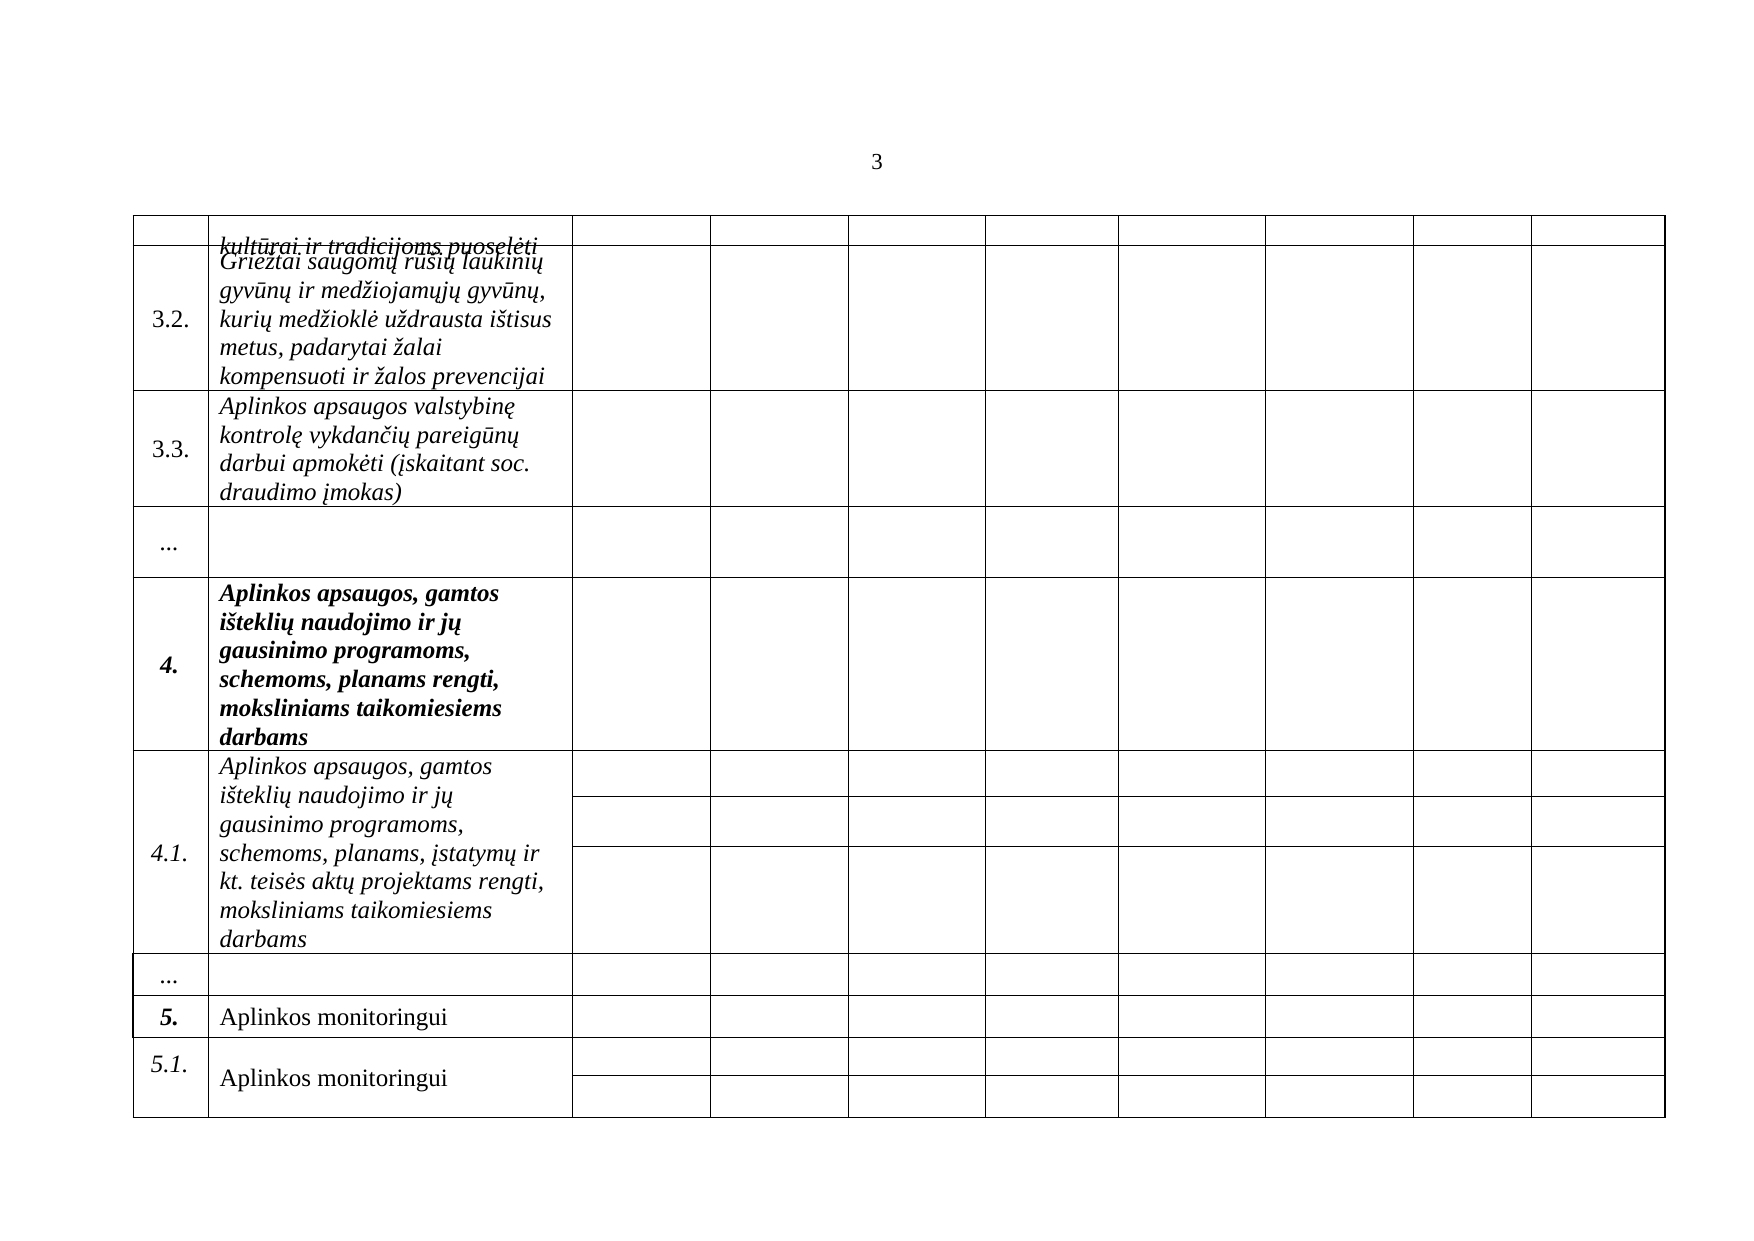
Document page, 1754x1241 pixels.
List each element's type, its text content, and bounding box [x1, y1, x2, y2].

table_cell [711, 797, 848, 846]
table_cell [1414, 578, 1531, 750]
table_cell [711, 216, 848, 245]
table_cell [1532, 996, 1664, 1037]
table_cell [128, 1037, 133, 1074]
table_cell Aplinkos apsaugos, gamtos išteklių naudojimo ir jų gausinimo programoms, schemoms, planams rengti, moksliniams taikomiesiems darbams [209, 578, 572, 750]
table_cell [1532, 578, 1664, 750]
table_cell [986, 507, 1118, 577]
table_cell [711, 954, 848, 995]
table_cell [849, 246, 985, 390]
table_cell [573, 578, 710, 750]
table_cell [1119, 996, 1265, 1037]
table_cell [711, 507, 848, 577]
table_cell [128, 750, 133, 796]
table_cell 4.1. [134, 751, 208, 953]
table_cell [986, 797, 1118, 846]
table_cell [573, 847, 710, 953]
table_cell [1266, 1038, 1413, 1074]
table_cell [573, 751, 710, 796]
table_cell [849, 751, 985, 796]
table_cell [1119, 391, 1265, 506]
table_cell [1414, 954, 1531, 995]
table_cell [711, 847, 848, 953]
table_cell [209, 507, 572, 577]
table_cell [1266, 954, 1413, 995]
table_cell [128, 846, 133, 953]
table_cell [1266, 1076, 1413, 1117]
table_cell [128, 506, 133, 577]
table_cell [1532, 1076, 1664, 1117]
table_cell [1532, 216, 1664, 245]
table_cell [1266, 996, 1413, 1037]
table_cell [1414, 1038, 1531, 1074]
table_cell [849, 954, 985, 995]
table_cell [1532, 954, 1664, 995]
table_cell [573, 391, 710, 506]
table_cell [1532, 507, 1664, 577]
table_cell [1414, 216, 1531, 245]
table_cell 5.1. [134, 1038, 208, 1117]
table_cell [849, 1076, 985, 1117]
table_cell [1119, 246, 1265, 390]
table_cell [1266, 847, 1413, 953]
table_cell [1532, 246, 1664, 390]
table_cell [573, 507, 710, 577]
table_cell [1266, 246, 1413, 390]
table_cell 3.3. [134, 391, 208, 506]
table_cell ... [134, 954, 208, 995]
table_cell [1266, 578, 1413, 750]
table_cell [1119, 954, 1265, 995]
table_cell [1266, 391, 1413, 506]
table_cell [1414, 507, 1531, 577]
table_cell [1414, 246, 1531, 390]
table_cell [986, 996, 1118, 1037]
table_cell [1119, 1038, 1265, 1074]
table_cell [1119, 847, 1265, 953]
table_cell [1532, 1038, 1664, 1074]
table_cell [128, 390, 133, 506]
table_cell [1414, 391, 1531, 506]
table_cell Aplinkos apsaugos valstybinę kontrolę vykdančių pareigūnų darbui apmokėti (įskaitant soc. draudimo įmokas) [209, 391, 572, 506]
table_cell Aplinkos monitoringui [209, 1038, 572, 1117]
table_cell [573, 996, 710, 1037]
table_cell [1119, 797, 1265, 846]
table_cell 5. [134, 996, 208, 1037]
table_cell [1532, 847, 1664, 953]
table_cell ... [134, 507, 208, 577]
table_cell [573, 797, 710, 846]
table_cell [849, 797, 985, 846]
table_cell [1266, 751, 1413, 796]
table_cell [1119, 1076, 1265, 1117]
table_cell [711, 751, 848, 796]
table_cell [1119, 751, 1265, 796]
table_cell Aplinkos apsaugos, gamtos išteklių naudojimo ir jų gausinimo programoms, schemoms, planams, įstatymų ir kt. teisės aktų projektams rengti, moksliniams taikomiesiems darbams [209, 751, 572, 953]
table_cell [573, 1076, 710, 1117]
table_cell [711, 1038, 848, 1074]
table_cell [711, 246, 848, 390]
table_cell [573, 216, 710, 245]
table_cell [1266, 216, 1413, 245]
table_cell Aplinkos monitoringui [209, 996, 572, 1037]
table_cell [849, 578, 985, 750]
table_cell [711, 391, 848, 506]
table_cell [849, 507, 985, 577]
table_cell [128, 215, 133, 245]
table_cell [128, 1075, 133, 1117]
table_cell 4. [134, 578, 208, 750]
table_cell [849, 216, 985, 245]
table_cell [1119, 578, 1265, 750]
table_cell [1119, 216, 1265, 245]
table_cell [986, 1038, 1118, 1074]
table_cell [986, 1076, 1118, 1117]
table_cell [986, 578, 1118, 750]
table_cell [1532, 797, 1664, 846]
table_cell [849, 996, 985, 1037]
table_cell [986, 954, 1118, 995]
table_cell Griežtai saugomų rūšių laukinių gyvūnų ir medžiojamųjų gyvūnų, kurių medžioklė uždrausta ištisus metus, padarytai žalai kompensuoti ir žalos prevencijai [209, 246, 572, 390]
table_cell [849, 391, 985, 506]
table_cell [1119, 507, 1265, 577]
table_cell [128, 245, 133, 390]
table_cell [1266, 507, 1413, 577]
table_cell [134, 216, 208, 245]
table_cell [128, 577, 133, 750]
table_cell [711, 1076, 848, 1117]
table_cell [209, 954, 572, 995]
table_cell [849, 847, 985, 953]
table_cell [128, 995, 132, 1037]
table_cell [573, 1038, 710, 1074]
table_cell [1266, 797, 1413, 846]
table_cell [711, 578, 848, 750]
table_cell [1414, 847, 1531, 953]
table_cell [1414, 996, 1531, 1037]
table_cell [986, 216, 1118, 245]
table_cell [849, 1038, 985, 1074]
table_cell [128, 796, 133, 846]
table_cell [711, 996, 848, 1037]
table_cell [1414, 797, 1531, 846]
table_cell [986, 246, 1118, 390]
table_cell [128, 953, 132, 995]
table_cell [986, 751, 1118, 796]
table_cell [1414, 751, 1531, 796]
table_cell [573, 246, 710, 390]
table_cell [986, 391, 1118, 506]
table_cell [986, 847, 1118, 953]
table_cell Medžiojamųjų gyvūnų ištekliams apsaugoti, gausinti ir moksliniams tyrimams; medžiojamųjų gyvūnų, saugomų pagal ES teisės aktų reikalavimus, monitoringui; priemonėms prieš brakonieriavimą; medžioklės plėtrai skatinti, medžioklės kultūrai ir tradicijoms puoselėti [209, 216, 572, 245]
table_cell 3.2. [134, 246, 208, 390]
table_cell [573, 954, 710, 995]
table_cell [1414, 1076, 1531, 1117]
table_cell [1532, 751, 1664, 796]
table_cell [1532, 391, 1664, 506]
